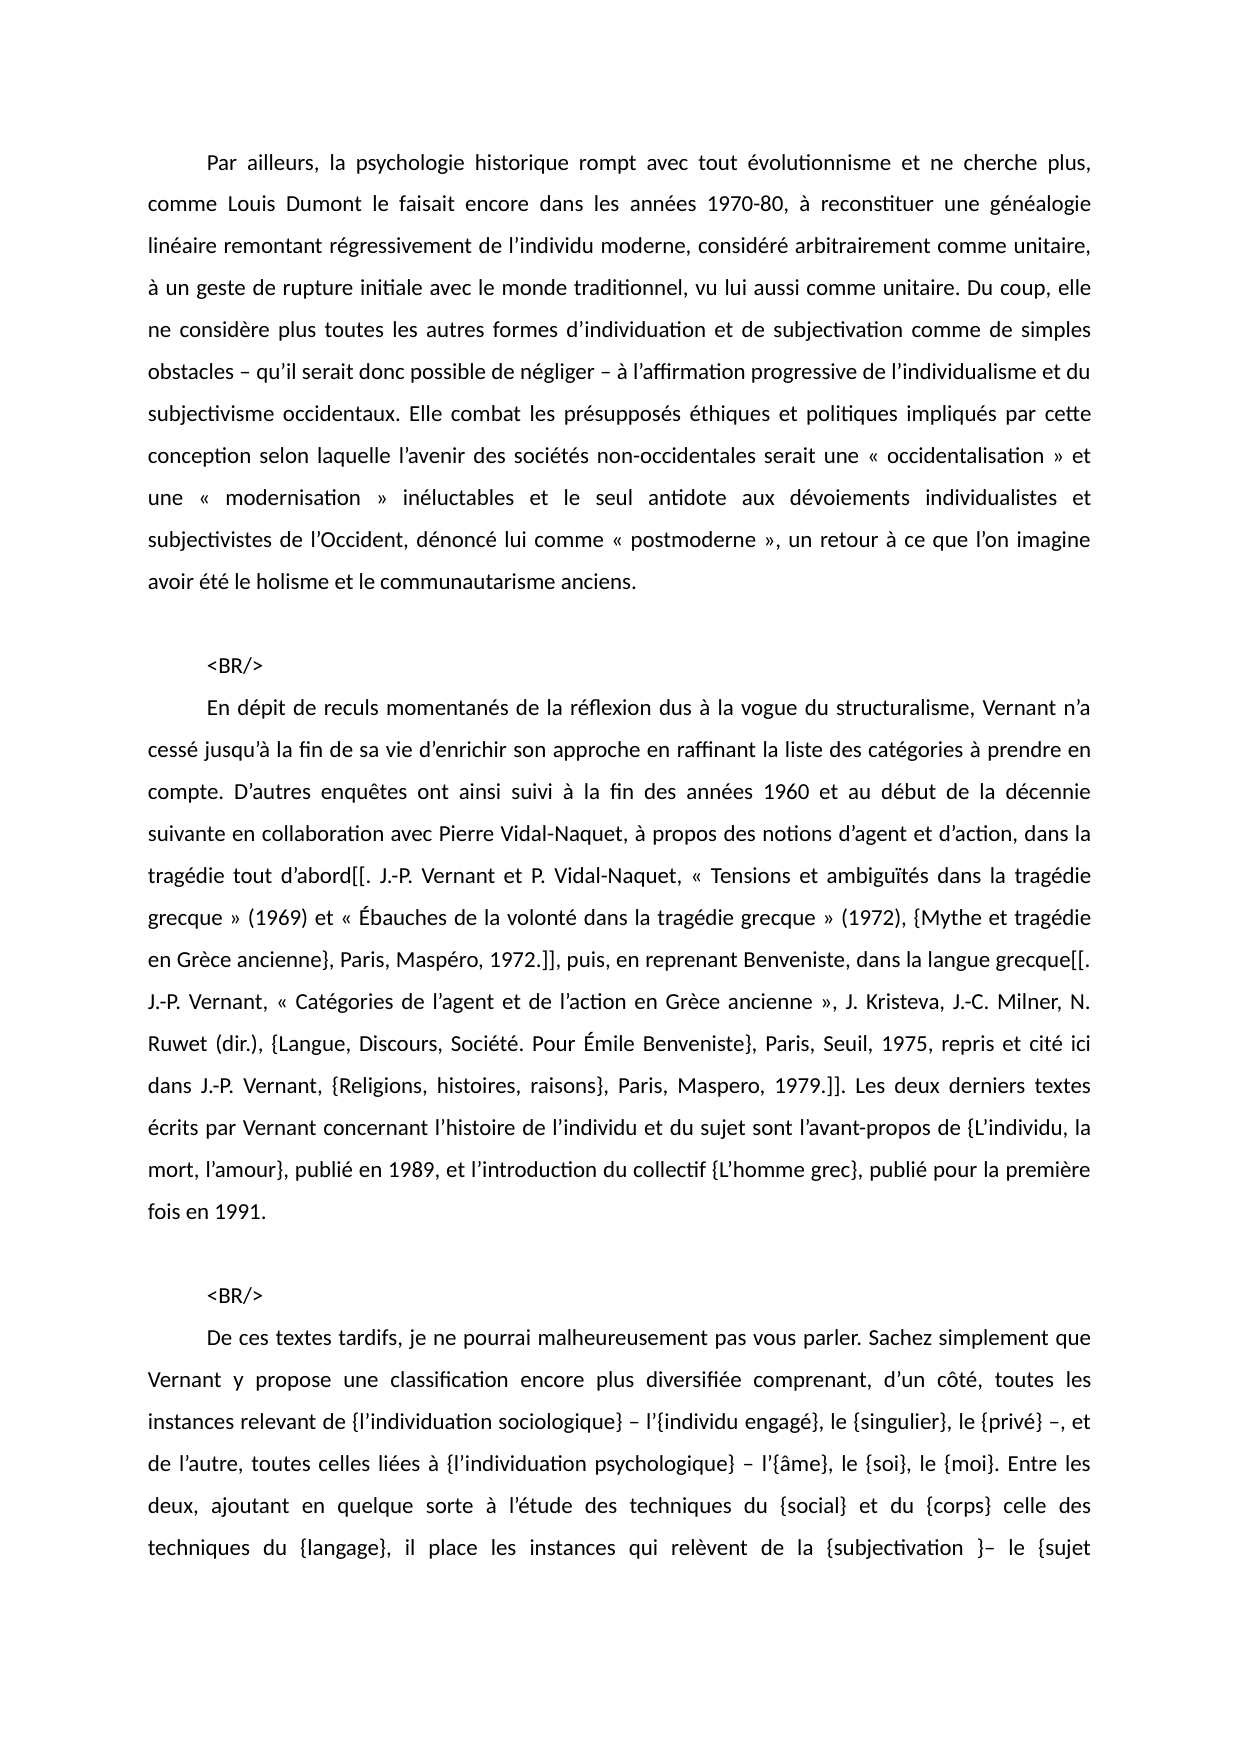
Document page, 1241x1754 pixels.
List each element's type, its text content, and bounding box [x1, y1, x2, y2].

text En dépit de reculs momentanés de la réflexion dus à la vogue du structuralisme, Vernant n’a cessé jusqu’à la fin de sa vie d’enrichir son approche en raffinant la liste des catégories à prendre en compte. D’autres enquêtes ont ainsi suivi à la fin des années 1960 et au début de la décennie suivante en collaboration avec Pierre Vidal-Naquet, à propos des notions d’agent et d’action, dans la tragédie tout d’abord[[. J.-P. Vernant et P. Vidal-Naquet, « Tensions et ambiguïtés dans la tragédie grecque » (1969) et « Ébauches de la volonté dans la tragédie grecque » (1972), {Mythe et tragédie en Grèce ancienne}, Paris, Maspéro, 1972.]], puis, en reprenant Benveniste, dans la langue grecque[[. J.-P. Vernant, « Catégories de l’agent et de l’action en Grèce ancienne », J. Kristeva, J.-C. Milner, N. Ruwet (dir.), {Langue, Discours, Société. Pour Émile Benveniste}, Paris, Seuil, 1975, repris et cité ici dans J.-P. Vernant, {Religions, histoires, raisons}, Paris, Maspero, 1979.]]. Les deux derniers textes écrits par Vernant concernant l’histoire de l’individu et du sujet sont l’avant-propos de {L’individu, la mort, l’amour}, publié en 1989, et l’introduction du collectif {L’homme grec}, publié pour la première fois en 1991. [148, 693, 1093, 1225]
text Par ailleurs, la psychologie historique rompt avec tout évolutionnisme et ne cherche plus, comme Louis Dumont le faisait encore dans les années 1970-80, à reconstituer une généalogie linéaire remontant régressivement de l’individu moderne, considéré arbitrairement comme unitaire, à un geste de rupture initiale avec le monde traditionnel, vu lui aussi comme unitaire. Du coup, elle ne considère plus toutes les autres formes d’individuation et de subjectivation comme de simples obstacles – qu’il serait donc possible de négliger – à l’affirmation progressive de l’individualisme et du subjectivisme occidentaux. Elle combat les présupposés éthiques et politiques impliqués par cette conception selon laquelle l’avenir des sociétés non-occidentales serait une « occidentalisation » et une « modernisation » inéluctables et le seul antidote aux dévoiements individualistes et subjectivistes de l’Occident, dénoncé lui comme « postmoderne », un retour à ce que l’on imagine avoir été le holisme et le communautarisme anciens. [148, 148, 1093, 595]
text De ces textes tardifs, je ne pourrai malheureusement pas vous parler. Sachez simplement que Vernant y propose une classification encore plus diversifiée comprenant, d’un côté, toutes les instances relevant de {l’individuation sociologique} – l’{individu engagé}, le {singulier}, le {privé} –, et de l’autre, toutes celles liées à {l’individuation psychologique} – l’{âme}, le {soi}, le {moi}. Entre les deux, ajoutant en quelque sorte à l’étude des techniques du {social} et du {corps} celle des techniques du {langage}, il place les instances qui relèvent de la {subjectivation }– le {sujet [148, 1323, 1093, 1561]
text <BR/> [148, 1281, 1093, 1309]
text <BR/> [148, 651, 1093, 679]
